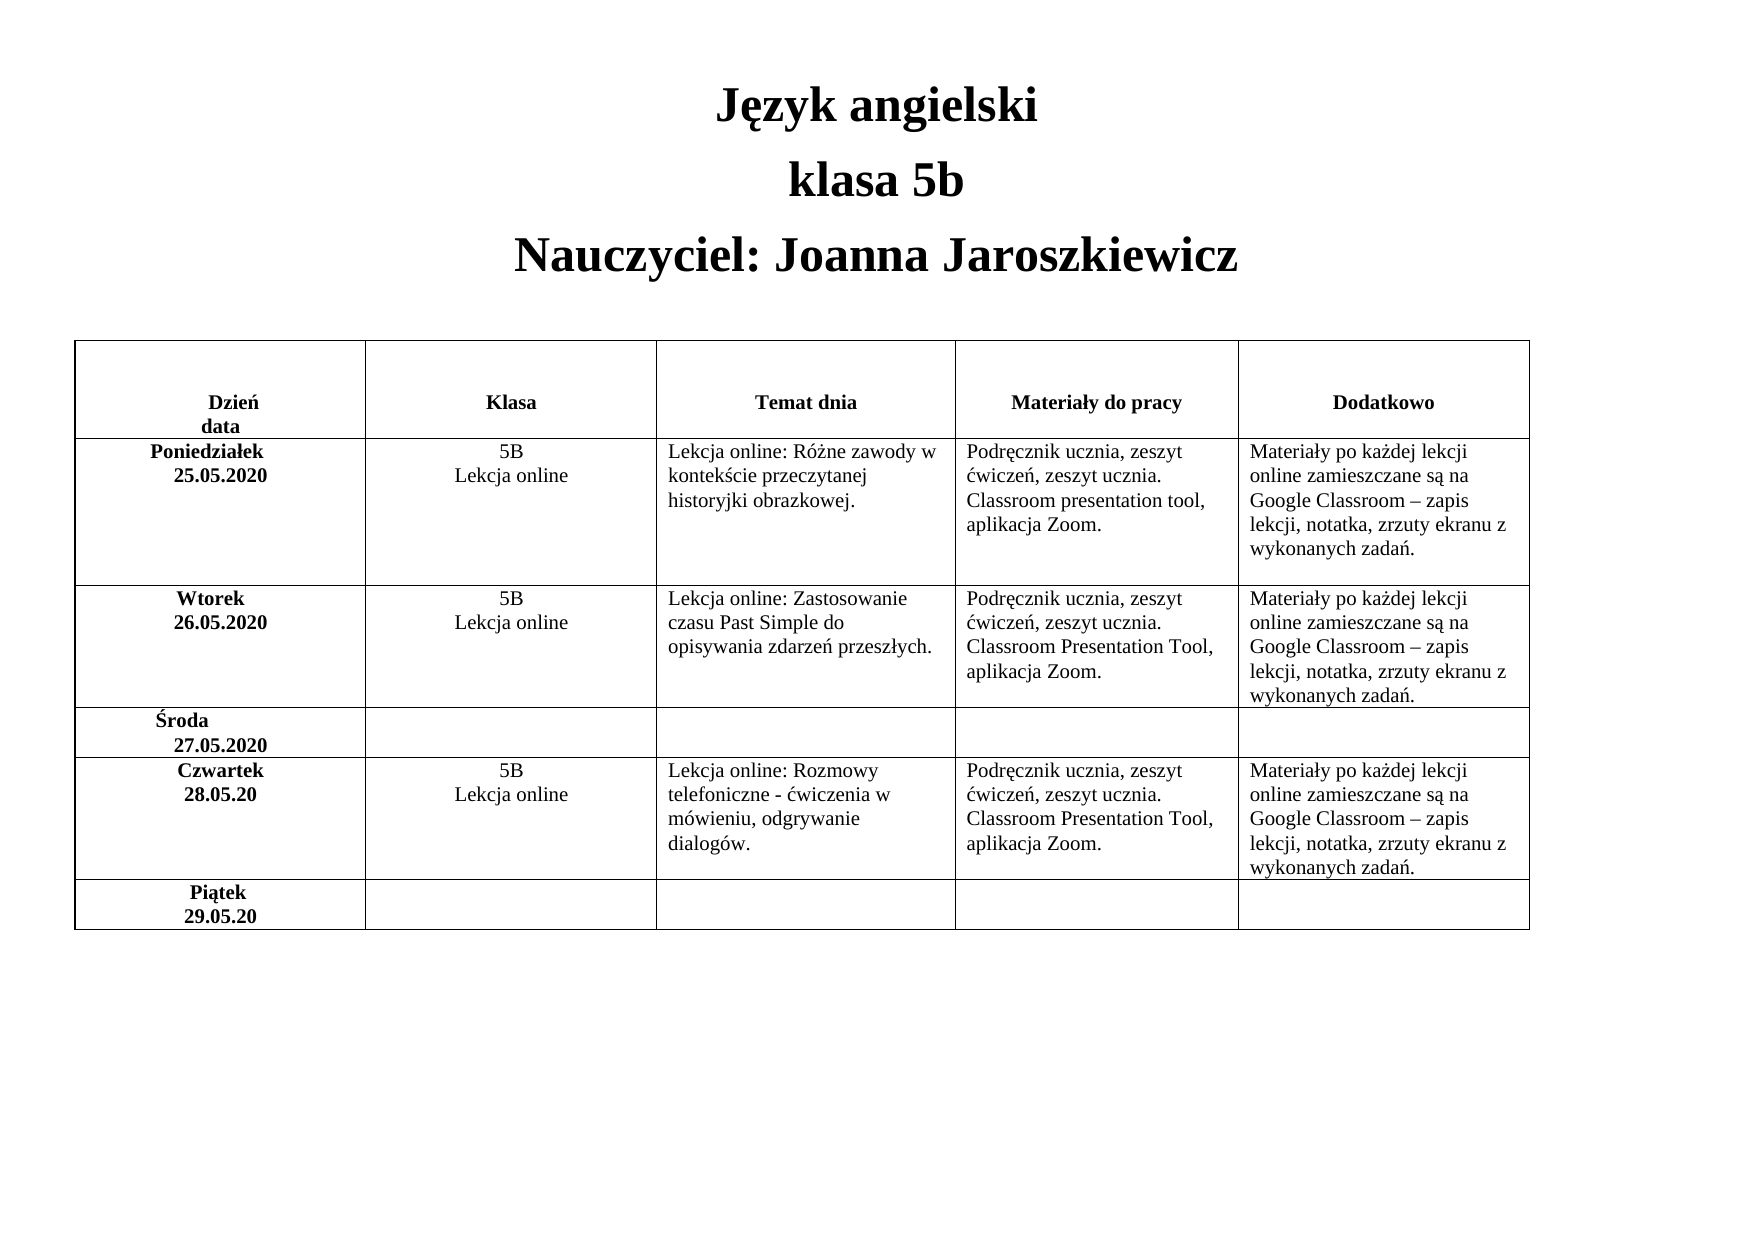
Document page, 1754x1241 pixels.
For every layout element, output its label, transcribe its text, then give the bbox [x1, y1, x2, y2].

table_cell Podręcznik ucznia, zeszyt ćwiczeń, zeszyt ucznia. Classroom Presentation Tool, aplikacja Zoom. [956, 586, 1238, 707]
table_cell [366, 708, 656, 757]
table_cell 5B Lekcja online [366, 586, 656, 707]
table_cell [1239, 880, 1529, 929]
table_cell Poniedziałek 25.05.2020 [76, 439, 365, 585]
table_header Dzień data [76, 341, 365, 438]
table_cell [657, 880, 955, 929]
table_header Materiały do pracy [956, 341, 1238, 438]
table_cell Materiały po każdej lekcji online zamieszczane są na Google Classroom – zapis lekcji, notatka, zrzuty ekranu z wykonanych zadań. [1239, 586, 1529, 707]
table_cell Wtorek 26.05.2020 [76, 586, 365, 707]
table_cell [657, 708, 955, 757]
table_cell Lekcja online: Zastosowanie czasu Past Simple do opisywania zdarzeń przeszłych. [657, 586, 955, 707]
table_cell Materiały po każdej lekcji online zamieszczane są na Google Classroom – zapis lekcji, notatka, zrzuty ekranu z wykonanych zadań. [1239, 758, 1529, 879]
text Nauczyciel: Joanna Jaroszkiewicz [75, 224, 1679, 282]
table_cell Środa 27.05.2020 [76, 708, 365, 757]
table_cell Piątek 29.05.20 [76, 880, 365, 929]
table_cell 5B Lekcja online [366, 439, 656, 585]
table_cell Materiały po każdej lekcji online zamieszczane są na Google Classroom – zapis lekcji, notatka, zrzuty ekranu z wykonanych zadań. [1239, 439, 1529, 585]
text Język angielski [75, 75, 1679, 132]
table_cell Czwartek 28.05.20 [76, 758, 365, 879]
table_header Klasa [366, 341, 656, 438]
table_cell [956, 708, 1238, 757]
table_cell [366, 880, 656, 929]
table_cell Lekcja online: Różne zawody w kontekście przeczytanej historyjki obrazkowej. [657, 439, 955, 585]
table_cell Lekcja online: Rozmowy telefoniczne - ćwiczenia w mówieniu, odgrywanie dialogów. [657, 758, 955, 879]
table_header Dodatkowo [1239, 341, 1529, 438]
table_cell Podręcznik ucznia, zeszyt ćwiczeń, zeszyt ucznia. Classroom presentation tool, aplikacja Zoom. [956, 439, 1238, 585]
table_header Temat dnia [657, 341, 955, 438]
table_cell 5B Lekcja online [366, 758, 656, 879]
table_cell [956, 880, 1238, 929]
table_cell Podręcznik ucznia, zeszyt ćwiczeń, zeszyt ucznia. Classroom Presentation Tool, aplikacja Zoom. [956, 758, 1238, 879]
text klasa 5b [75, 150, 1679, 207]
table_cell [1239, 708, 1529, 757]
